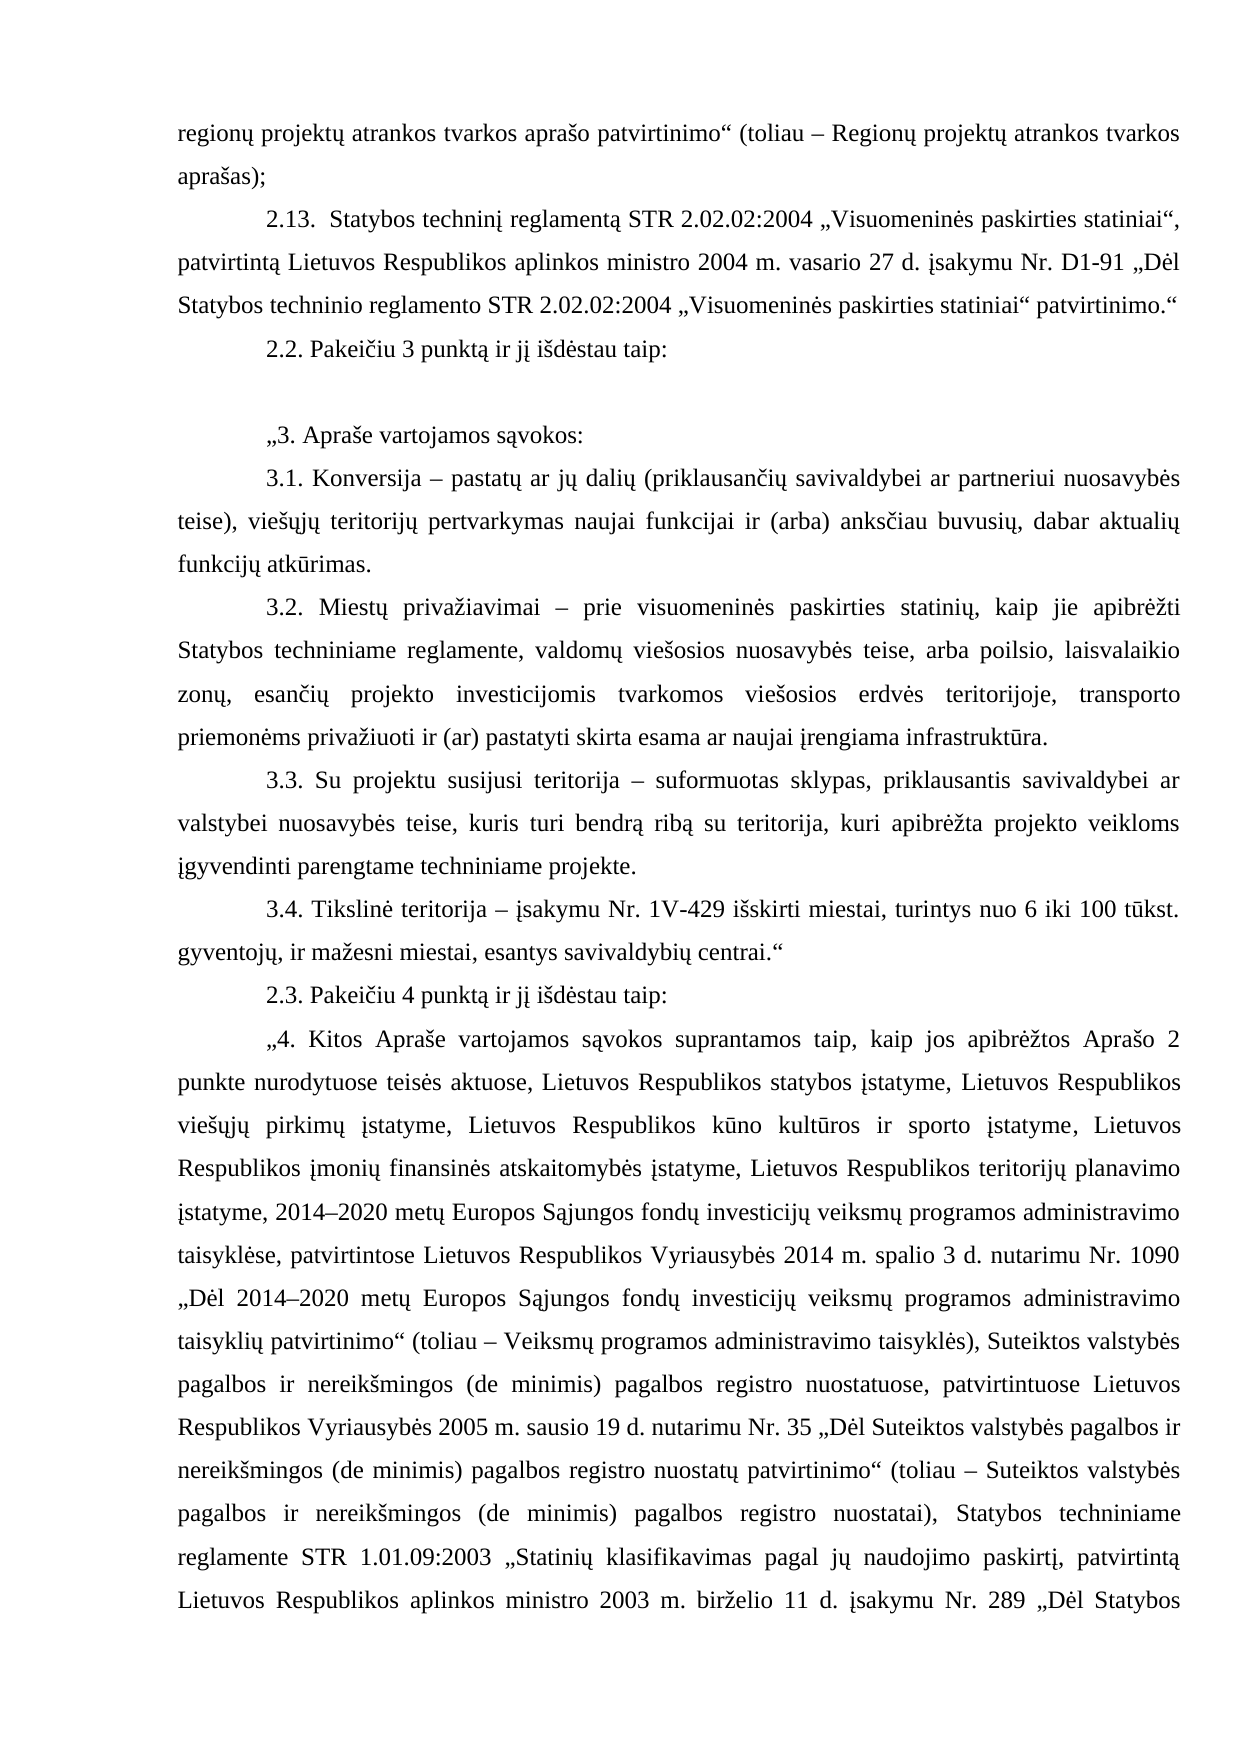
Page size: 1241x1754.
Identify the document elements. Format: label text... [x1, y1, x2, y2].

text 2.3. Pakeičiu 4 punktą ir jį išdėstau taip: [266, 981, 1181, 1009]
text 3.3. Su projektu susijusi teritorija – suformuotas sklypas, priklausantis savivaldybei ar valstybei nuosavybės teise, kuris turi bendrą ribą su teritorija, kuri apibrėžta projekto veikloms įgyvendinti parengtame techniniame projekte. [177, 765, 1181, 880]
text „3. Apraše vartojamos sąvokos: [177, 420, 1181, 449]
text 3.2. Miestų privažiavimai – prie visuomeninės paskirties statinių, kaip jie apibrėžti Statybos techniniame reglamente, valdomų viešosios nuosavybės teise, arba poilsio, laisvalaikio zonų, esančių projekto investicijomis tvarkomos viešosios erdvės teritorijoje, transporto priemonėms privažiuoti ir (ar) pastatyti skirta esama ar naujai įrengiama infrastruktūra. [177, 592, 1181, 751]
text 3.4. Tikslinė teritorija – įsakymu Nr. 1V-429 išskirti miestai, turintys nuo 6 iki 100 tūkst. gyventojų, ir mažesni miestai, esantys savivaldybių centrai.“ [177, 894, 1181, 966]
text 3.1. Konversija – pastatų ar jų dalių (priklausančių savivaldybei ar partneriui nuosavybės teise), viešųjų teritorijų pertvarkymas naujai funkcijai ir (arba) anksčiau buvusių, dabar aktualių funkcijų atkūrimas. [177, 463, 1181, 578]
text 2.13. Statybos techninį reglamentą STR 2.02.02:2004 „Visuomeninės paskirties statiniai“, patvirtintą Lietuvos Respublikos aplinkos ministro 2004 m. vasario 27 d. įsakymu Nr. D1-91 „Dėl Statybos techninio reglamento STR 2.02.02:2004 „Visuomeninės paskirties statiniai“ patvirtinimo.“ [177, 204, 1181, 319]
text 2.2. Pakeičiu 3 punktą ir jį išdėstau taip: [266, 334, 1181, 362]
text „4. Kitos Apraše vartojamos sąvokos suprantamos taip, kaip jos apibrėžtos Aprašo 2 punkte nurodytuose teisės aktuose, Lietuvos Respublikos statybos įstatyme, Lietuvos Respublikos viešųjų pirkimų įstatyme, Lietuvos Respublikos kūno kultūros ir sporto įstatyme, Lietuvos Respublikos įmonių finansinės atskaitomybės įstatyme, Lietuvos Respublikos teritorijų planavimo įstatyme, 2014–2020 metų Europos Sąjungos fondų investicijų veiksmų programos administravimo taisyklėse, patvirtintose Lietuvos Respublikos Vyriausybės 2014 m. spalio 3 d. nutarimu Nr. 1090 „Dėl 2014–2020 metų Europos Sąjungos fondų investicijų veiksmų programos administravimo taisyklių patvirtinimo“ (toliau – Veiksmų programos administravimo taisyklės), Suteiktos valstybės pagalbos ir nereikšmingos (de minimis) pagalbos registro nuostatuose, patvirtintuose Lietuvos Respublikos Vyriausybės 2005 m. sausio 19 d. nutarimu Nr. 35 „Dėl Suteiktos valstybės pagalbos ir nereikšmingos (de minimis) pagalbos registro nuostatų patvirtinimo“ (toliau – Suteiktos valstybės pagalbos ir nereikšmingos (de minimis) pagalbos registro nuostatai), Statybos techniniame reglamente STR 1.01.09:2003 „Statinių klasifikavimas pagal jų naudojimo paskirtį, patvirtintą Lietuvos Respublikos aplinkos ministro 2003 m. birželio 11 d. įsakymu Nr. 289 „Dėl Statybos [177, 1024, 1181, 1613]
text regionų projektų atrankos tvarkos aprašo patvirtinimo“ (toliau – Regionų projektų atrankos tvarkos aprašas); [177, 118, 1181, 190]
